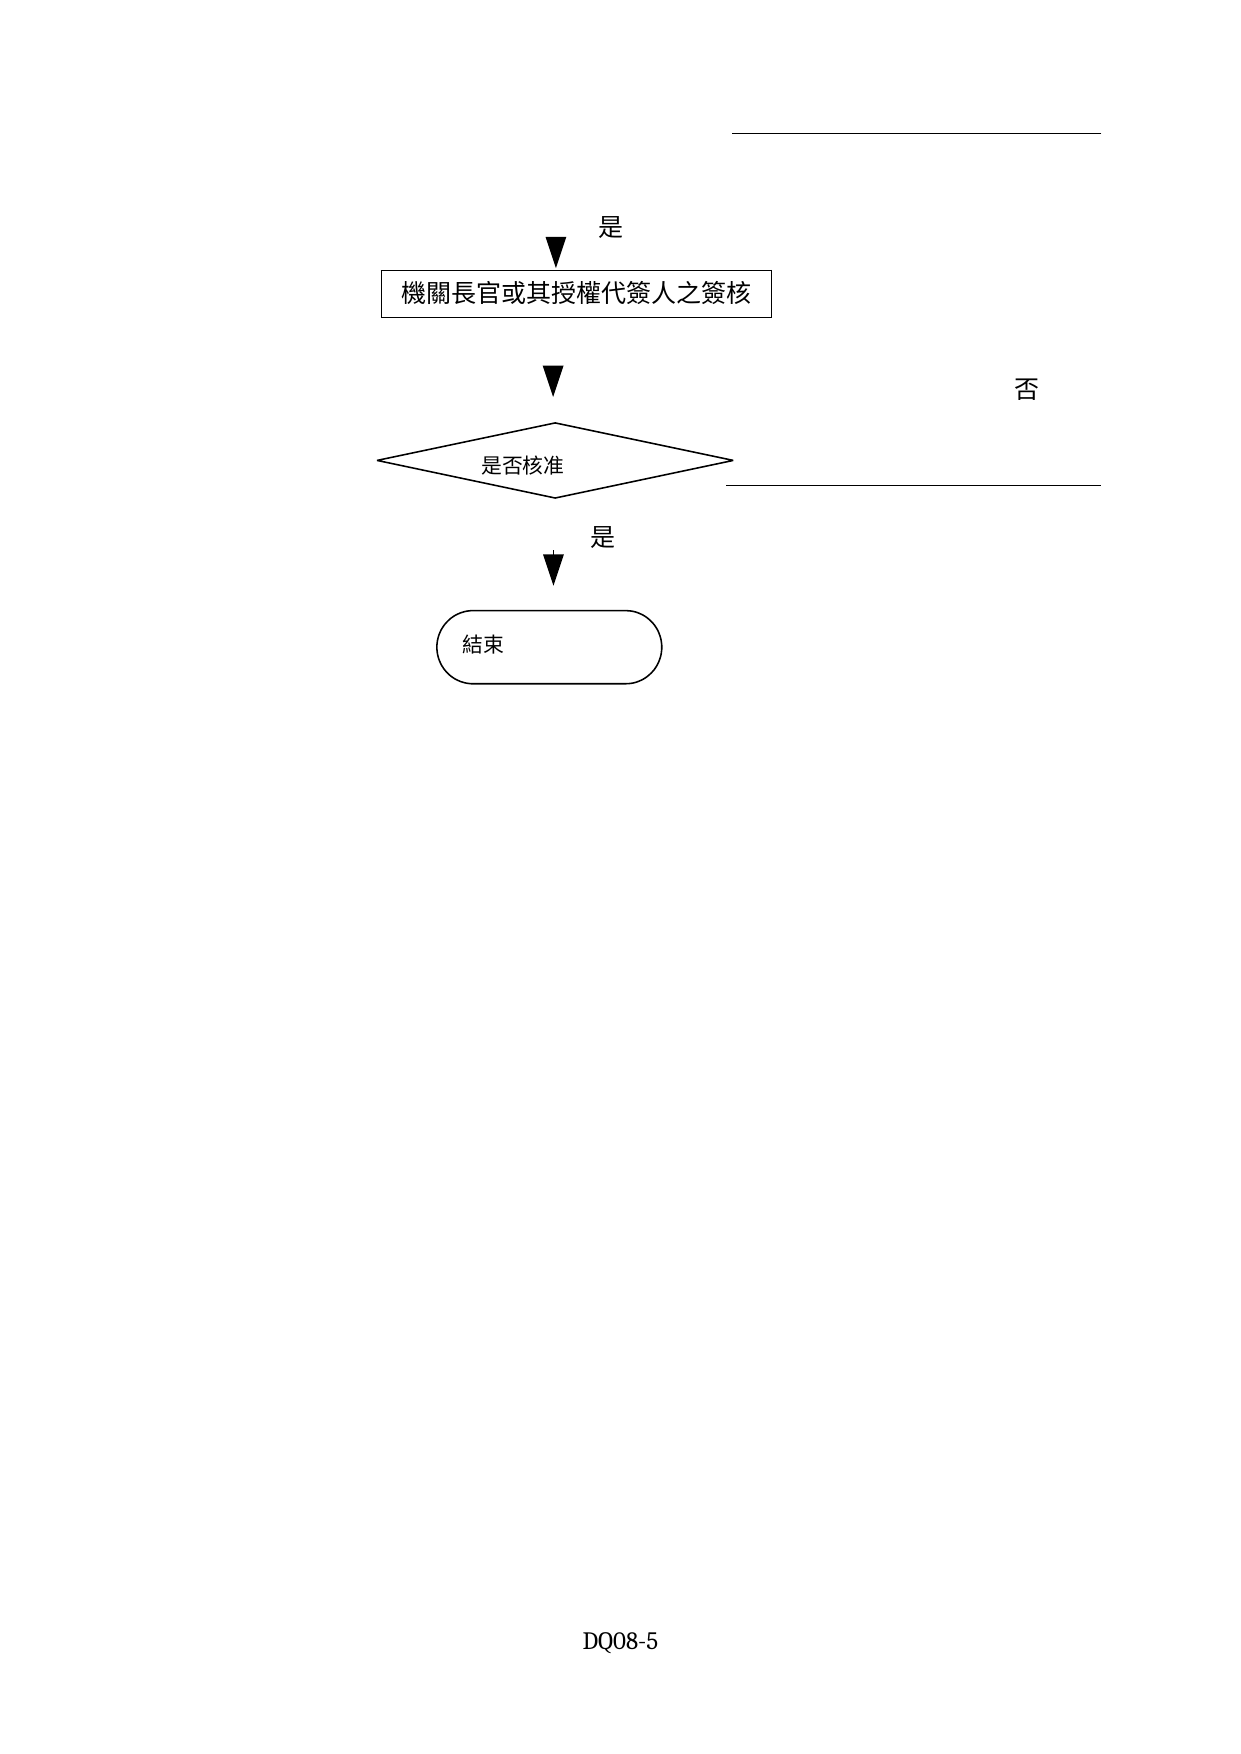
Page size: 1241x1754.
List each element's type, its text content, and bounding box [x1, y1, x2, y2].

text 機關長官或其授權代簽人之簽核 [397, 279, 756, 308]
text 否 [1014, 369, 1040, 406]
text 是 [590, 517, 616, 553]
text 是 [598, 208, 624, 244]
